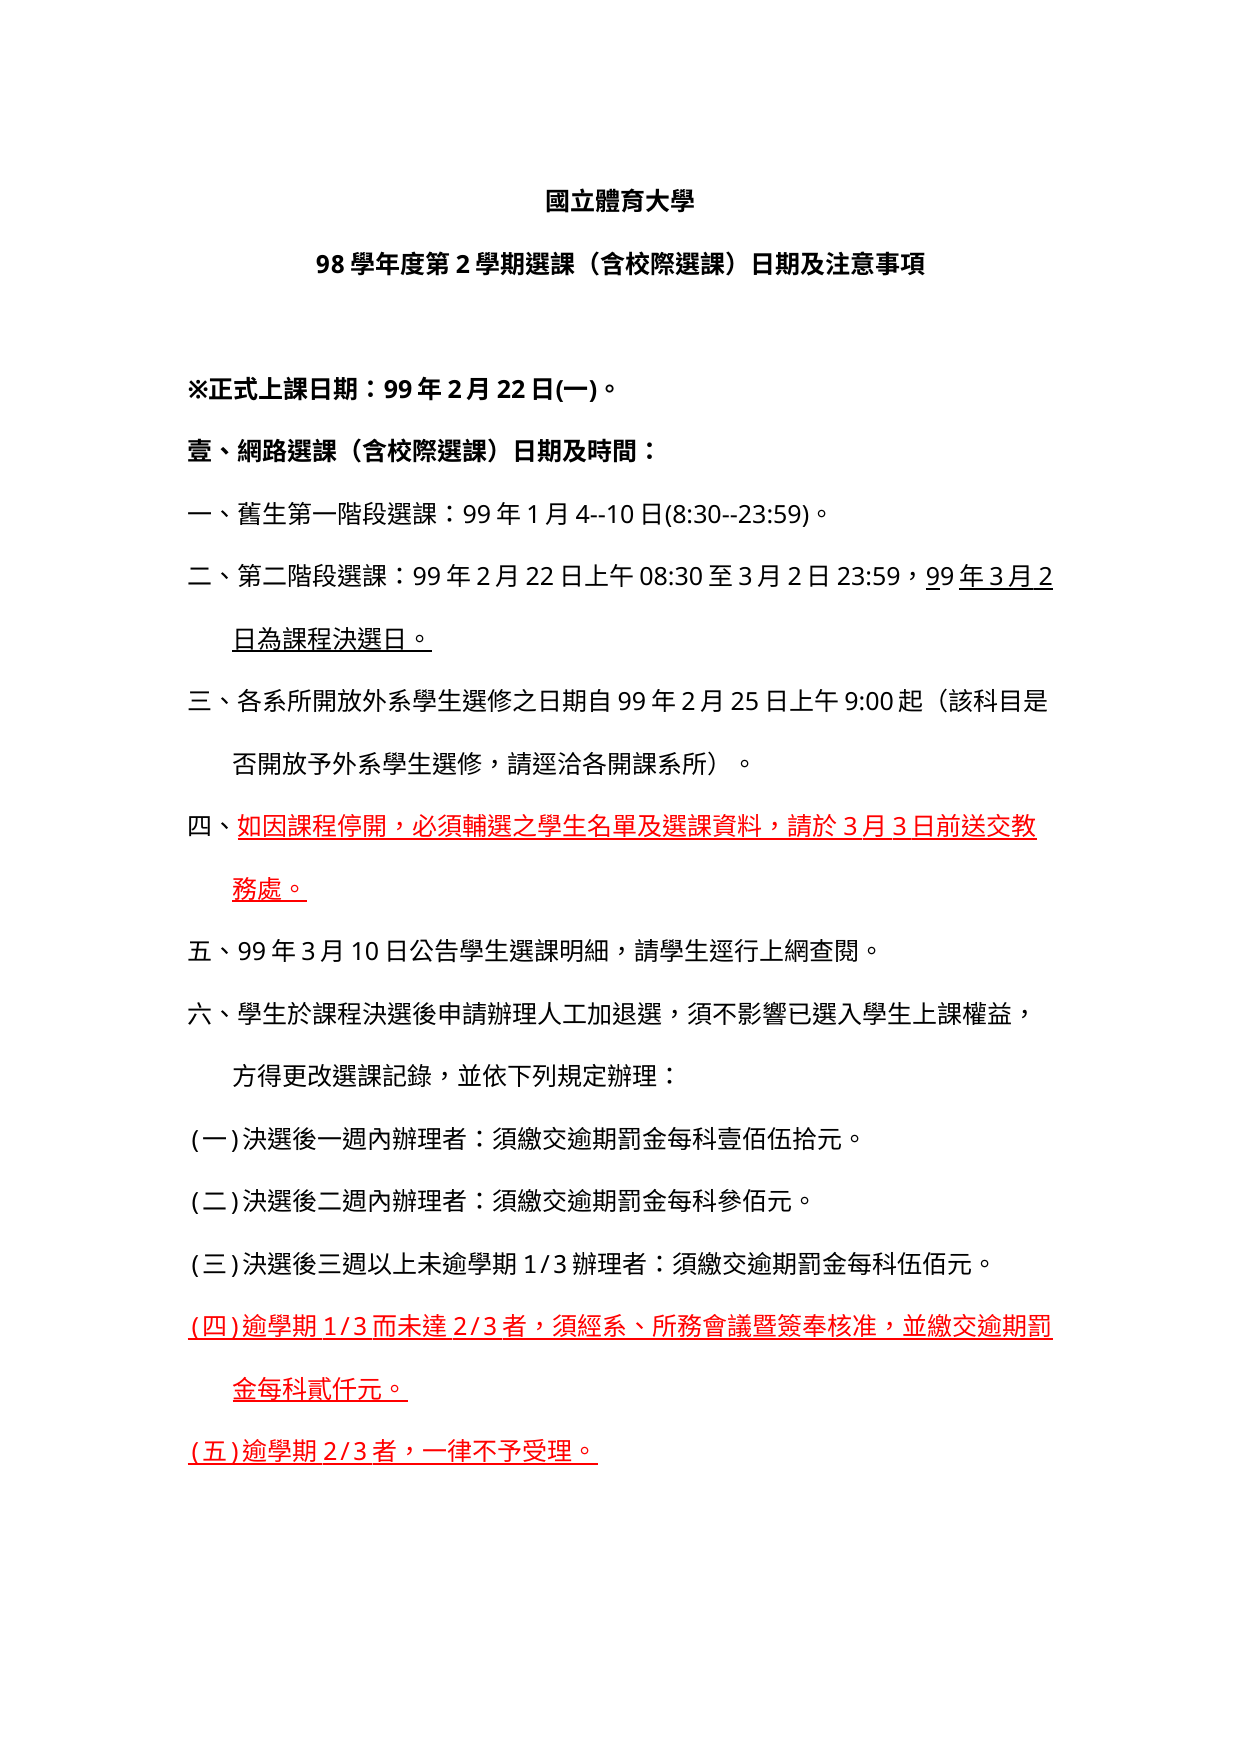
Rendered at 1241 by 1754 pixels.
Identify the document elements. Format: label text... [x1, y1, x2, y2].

text (三)決選後三週以上未逾學期1/3辦理者：須繳交逾期罰金每科伍佰元。 [187, 1221, 1053, 1283]
text 二、第二階段選課：99年2月22日上午08:30至3月2日23:59，99年3月2日為課程決選日。 [187, 533, 1053, 658]
text (四)逾學期1/3而未達2/3者，須經系、所務會議暨簽奉核准，並繳交逾期罰 [187, 1283, 1053, 1338]
text (一)決選後一週內辦理者：須繳交逾期罰金每科壹佰伍拾元。 [187, 1096, 1053, 1158]
text 金每科貳仟元。 [187, 1339, 1053, 1408]
text 五、99年3月10日公告學生選課明細，請學生逕行上網查閱。 [187, 908, 1053, 971]
text 壹、網路選課（含校際選課）日期及時間： [187, 408, 1053, 471]
text 國立體育大學 [187, 158, 1053, 221]
text 三、各系所開放外系學生選修之日期自99年2月25日上午9:00起（該科目是否開放予外系學生選修，請逕洽各開課系所）。 [187, 658, 1053, 783]
text (二)決選後二週內辦理者：須繳交逾期罰金每科參佰元。 [187, 1158, 1053, 1221]
text 98學年度第2學期選課（含校際選課）日期及注意事項 [187, 221, 1053, 283]
text (五)逾學期2/3者，一律不予受理。 [187, 1408, 1053, 1471]
text 六、學生於課程決選後申請辦理人工加退選，須不影響已選入學生上課權益，方得更改選課記錄，並依下列規定辦理： [187, 971, 1053, 1096]
text 四、如因課程停開，必須輔選之學生名單及選課資料，請於 3月3日前送交教務處。 [187, 783, 1053, 908]
text ※正式上課日期：99年2月22日(一)。 [187, 346, 1053, 408]
text 一、舊生第一階段選課：99年1月4--10日(8:30--23:59)。 [187, 471, 1053, 533]
